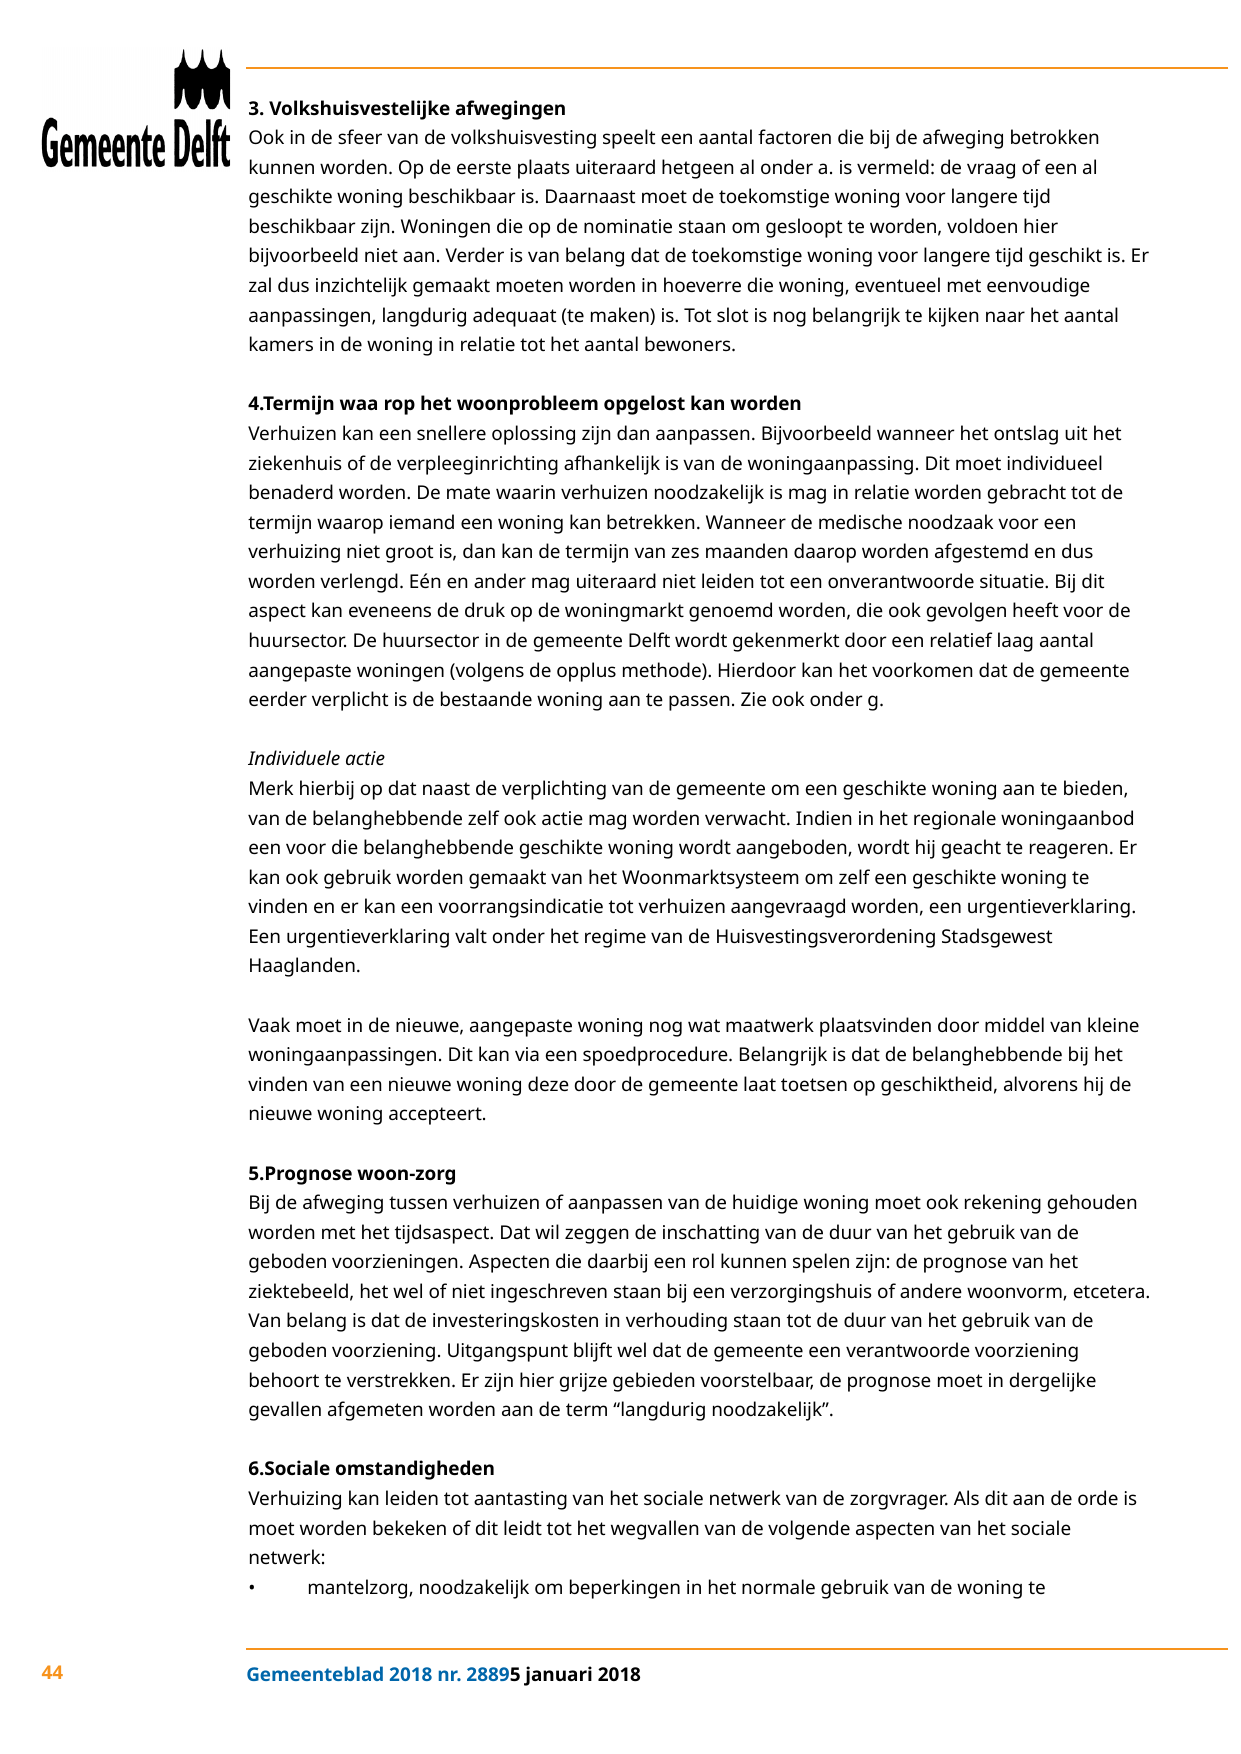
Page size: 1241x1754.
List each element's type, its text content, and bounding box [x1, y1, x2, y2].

text 3. Volkshuisvestelijke afwegingen [248, 95, 1152, 121]
text 6.Sociale omstandigheden [248, 1456, 1152, 1481]
text Verhuizen kan een snellere oplossing zijn dan aanpassen. Bijvoorbeeld wanneer het ontslag uit het ziekenhuis of de verpleeginrichting afhankelijk is van de woningaanpassing. Dit moet individueel benaderd worden. De mate waarin verhuizen noodzakelijk is mag in relatie worden gebracht tot de termijn waarop iemand een woning kan betrekken. Wanneer de medische noodzaak voor een verhuizing niet groot is, dan kan de termijn van zes maanden daarop worden afgestemd en dus worden verlengd. Eén en ander mag uiteraard niet leiden tot een onverantwoorde situatie. Bij dit aspect kan eveneens de druk op de woningmarkt genoemd worden, die ook gevolgen heeft voor de huursector. De huursector in de gemeente Delft wordt gekenmerkt door een relatief laag aantal aangepaste woningen (volgens de opplus methode). Hierdoor kan het voorkomen dat de gemeente eerder verplicht is de bestaande woning aan te passen. Zie ook onder g. [248, 420, 1152, 712]
text Individuele actie [248, 746, 1152, 771]
text 4.Termijn waa rop het woonprobleem opgelost kan worden [248, 391, 1152, 416]
picture [41, 47, 231, 172]
text Vaak moet in de nieuwe, aangepaste woning nog wat maatwerk plaatsvinden door middel van kleine woningaanpassingen. Dit kan via een spoedprocedure. Belangrijk is dat de belanghebbende bij het vinden van een nieuwe woning deze door de gemeente laat toetsen op geschiktheid, alvorens hij de nieuwe woning accepteert. [248, 1012, 1152, 1126]
text Ook in de sfeer van de volkshuisvesting speelt een aantal factoren die bij de afweging betrokken kunnen worden. Op de eerste plaats uiteraard hetgeen al onder a. is vermeld: de vraag of een al geschikte woning beschikbaar is. Daarnaast moet de toekomstige woning voor langere tijd beschikbaar zijn. Woningen die op de nominatie staan om gesloopt te worden, voldoen hier bijvoorbeeld niet aan. Verder is van belang dat de toekomstige woning voor langere tijd geschikt is. Er zal dus inzichtelijk gemaakt moeten worden in hoeverre die woning, eventueel met eenvoudige aanpassingen, langdurig adequaat (te maken) is. Tot slot is nog belangrijk te kijken naar het aantal kamers in de woning in relatie tot het aantal bewoners. [248, 124, 1152, 357]
list mantelzorg, noodzakelijk om beperkingen in het normale gebruik van de woning te [248, 1574, 1152, 1600]
text 5.Prognose woon-zorg [248, 1160, 1152, 1186]
text Merk hierbij op dat naast de verplichting van de gemeente om een geschikte woning aan te bieden, van de belanghebbende zelf ook actie mag worden verwacht. Indien in het regionale woningaanbod een voor die belanghebbende geschikte woning wordt aangeboden, wordt hij geacht te reageren. Er kan ook gebruik worden gemaakt van het Woonmarktsysteem om zelf een geschikte woning te vinden en er kan een voorrangsindicatie tot verhuizen aangevraagd worden, een urgentieverklaring. Een urgentieverklaring valt onder het regime van de Huisvestingsverordening Stadsgewest Haaglanden. [248, 775, 1152, 978]
text Verhuizing kan leiden tot aantasting van het sociale netwerk van de zorgvrager. Als dit aan de orde is moet worden bekeken of dit leidt tot het wegvallen van de volgende aspecten van het sociale netwerk: [248, 1485, 1152, 1570]
text Bij de afweging tussen verhuizen of aanpassen van de huidige woning moet ook rekening gehouden worden met het tijdsaspect. Dat wil zeggen de inschatting van de duur van het gebruik van de geboden voorzieningen. Aspecten die daarbij een rol kunnen spelen zijn: de prognose van het ziektebeeld, het wel of niet ingeschreven staan bij een verzorgingshuis of andere woonvorm, etcetera. Van belang is dat de investeringskosten in verhouding staan tot de duur van het gebruik van de geboden voorziening. Uitgangspunt blijft wel dat de gemeente een verantwoorde voorziening behoort te verstrekken. Er zijn hier grijze gebieden voorstelbaar, de prognose moet in dergelijke gevallen afgemeten worden aan de term “langdurig noodzakelijk”. [248, 1189, 1152, 1422]
